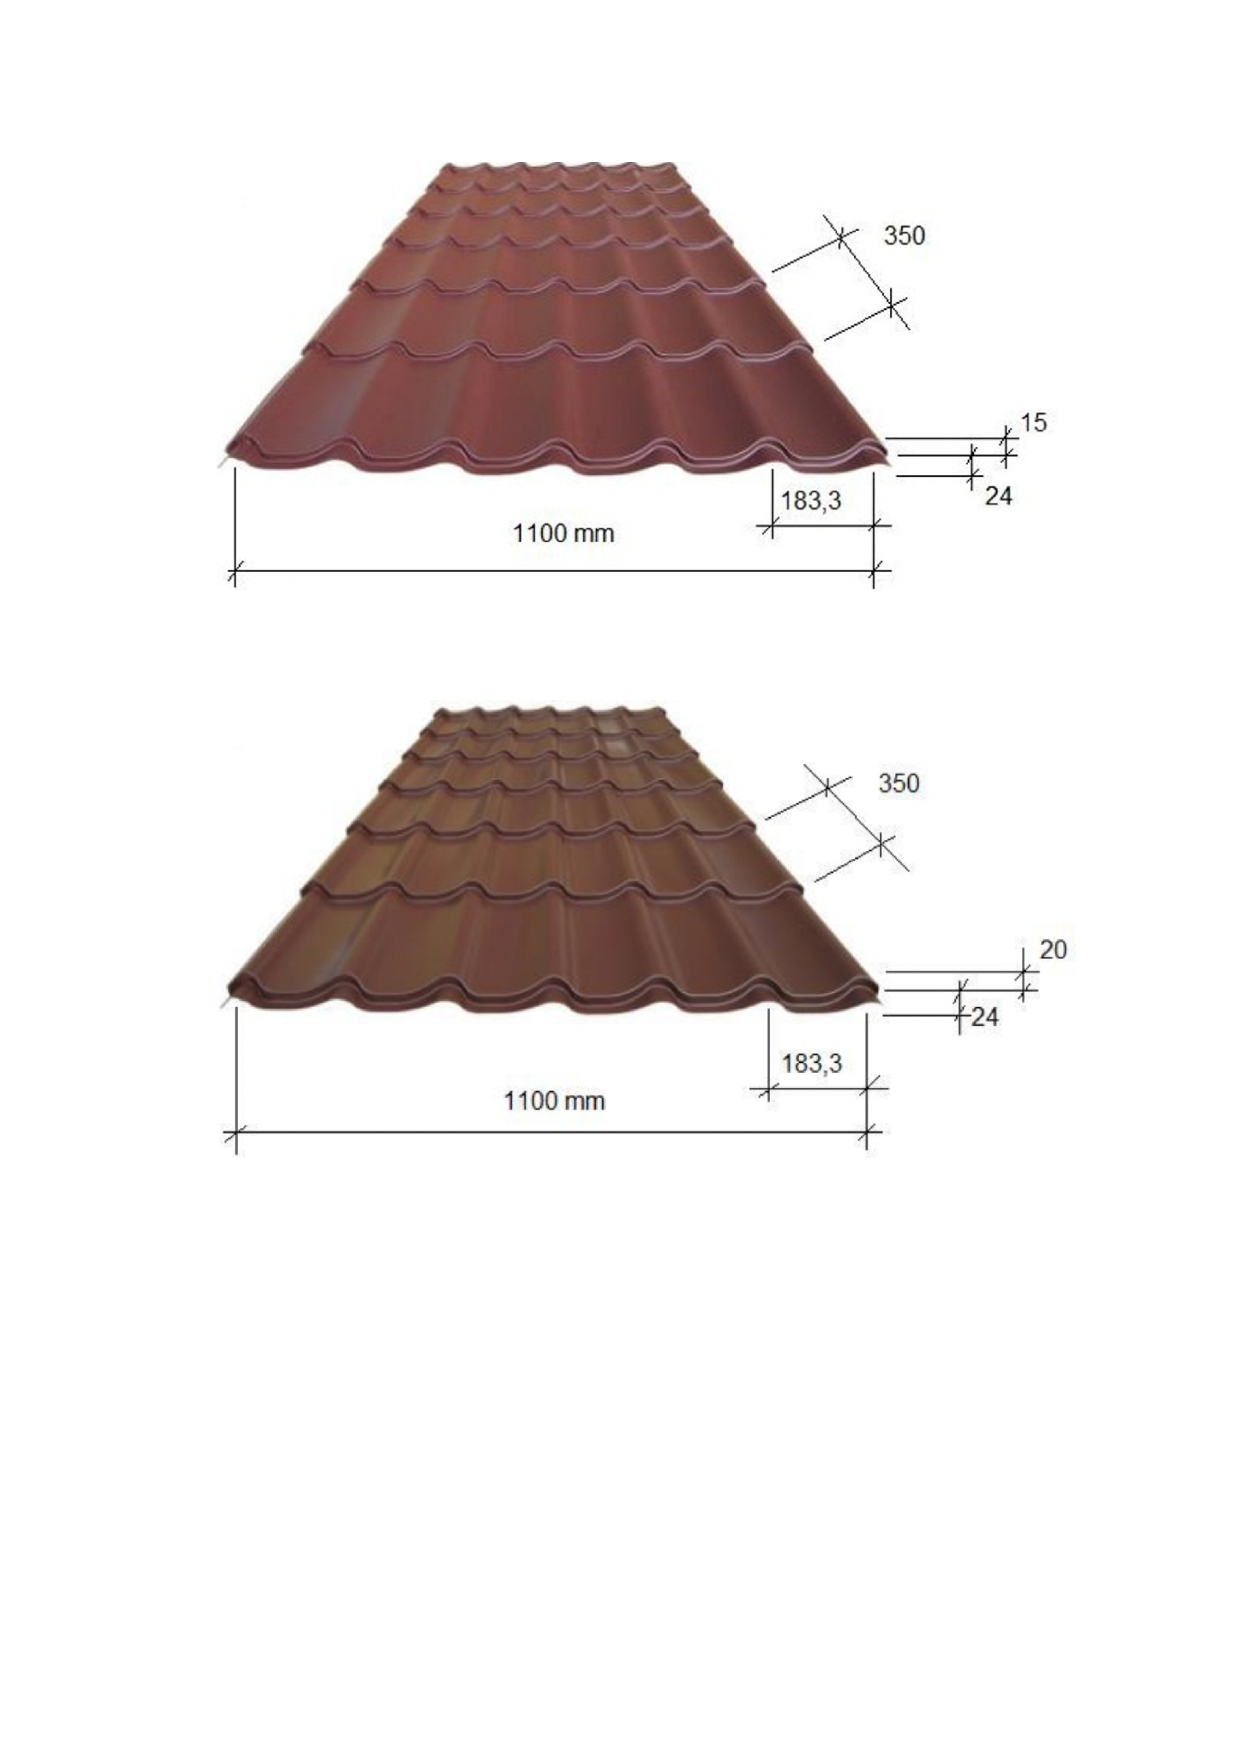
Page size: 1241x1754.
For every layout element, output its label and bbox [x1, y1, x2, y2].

picture [169, 691, 1093, 1158]
picture [187, 146, 1064, 590]
